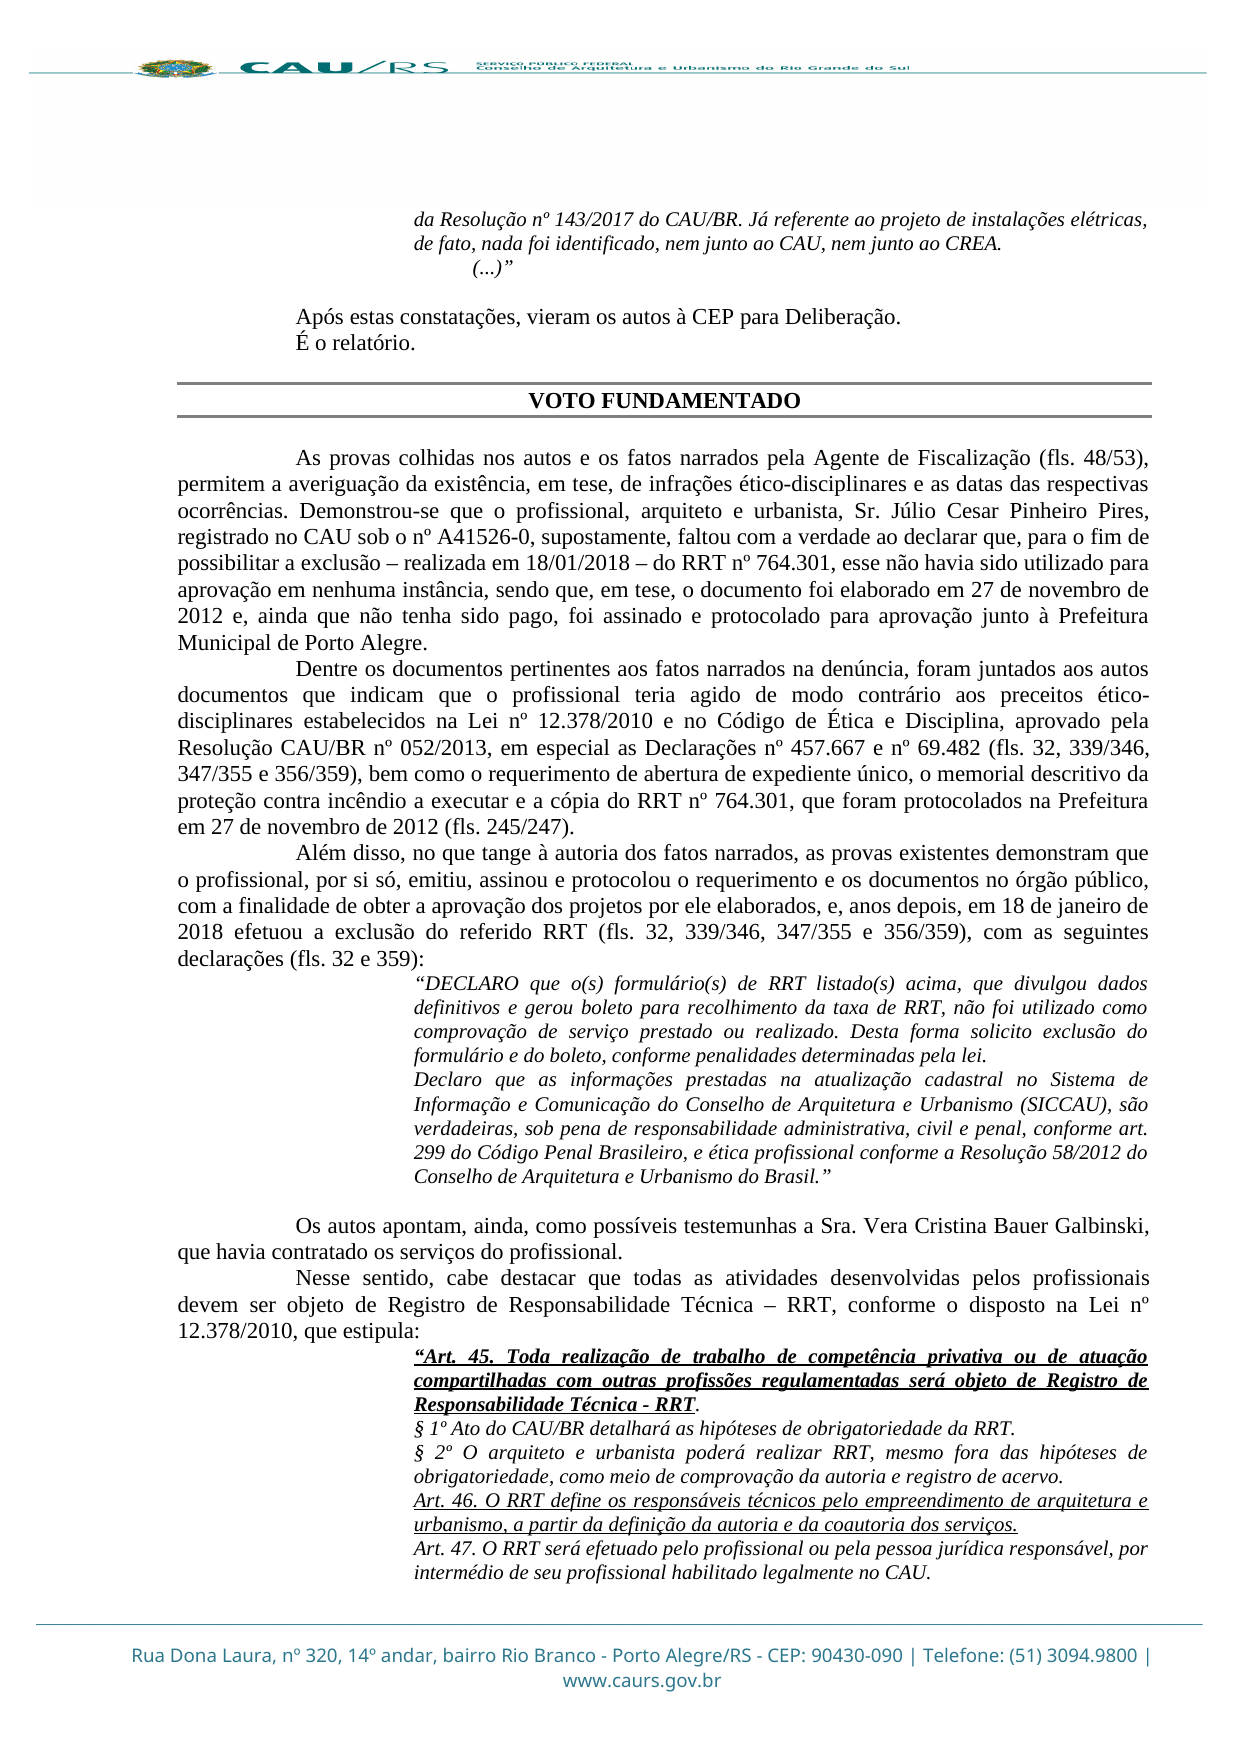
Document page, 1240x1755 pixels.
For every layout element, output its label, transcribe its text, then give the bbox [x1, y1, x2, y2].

text (...)” [413, 255, 1151, 279]
text Dentre os documentos pertinentes aos fatos narrados na denúncia, foram juntados aos autos documentos que indicam que o profissional teria agido de modo contrário aos preceitos ético-disciplinares estabelecidos na Lei nº 12.378/2010 e no Código de Ética e Disciplina, aprovado pela Resolução CAU/BR nº 052/2013, em especial as Declarações nº 457.667 e nº 69.482 (fls. 32, 339/346, 347/355 e 356/359), bem como o requerimento de abertura de expediente único, o memorial descritivo da proteção contra incêndio a executar e a cópia do RRT nº 764.301, que foram protocolados na Prefeitura em 27 de novembro de 2012 (fls. 245/247). [177, 655, 1151, 839]
text § 2º O arquiteto e urbanista poderá realizar RRT, mesmo fora das hipóteses de obrigatoriedade, como meio de comprovação da autoria e registro de acervo. [413, 1440, 1151, 1488]
text § 1º Ato do CAU/BR detalhará as hipóteses de obrigatoriedade da RRT. [413, 1416, 1151, 1440]
text É o relatório. [177, 329, 1151, 356]
text “DECLARO que o(s) formulário(s) de RRT listado(s) acima, que divulgou dados definitivos e gerou boleto para recolhimento da taxa de RRT, não foi utilizado como comprovação de serviço prestado ou realizado. Desta forma solicito exclusão do formulário e do boleto, conforme penalidades determinadas pela lei. [413, 971, 1151, 1067]
text Declaro que as informações prestadas na atualização cadastral no Sistema de Informação e Comunicação do Conselho de Arquitetura e Urbanismo (SICCAU), são verdadeiras, sob pena de responsabilidade administrativa, civil e penal, conforme art. 299 do Código Penal Brasileiro, e ética profissional conforme a Resolução 58/2012 do Conselho de Arquitetura e Urbanismo do Brasil.” [413, 1067, 1151, 1188]
text “Art. 45. Toda realização de trabalho de competência privativa ou de atuação compartilhadas com outras profissões regulamentadas será objeto de Registro de Responsabilidade Técnica - RRT. [413, 1343, 1151, 1416]
text da Resolução nº 143/2017 do CAU/BR. Já referente ao projeto de instalações elétricas, de fato, nada foi identificado, nem junto ao CAU, nem junto ao CREA. [413, 207, 1151, 255]
text Após estas constatações, vieram os autos à CEP para Deliberação. [177, 303, 1151, 329]
text Os autos apontam, ainda, como possíveis testemunhas a Sra. Vera Cristina Bauer Galbinski, que havia contratado os serviços do profissional. [177, 1212, 1151, 1264]
table_header VOTO FUNDAMENTADO [177, 385, 1152, 414]
text Art. 46. O RRT define os responsáveis técnicos pelo empreendimento de arquitetura e urbanismo, a partir da definição da autoria e da coautoria dos serviços. [413, 1488, 1151, 1536]
text Além disso, no que tange à autoria dos fatos narrados, as provas existentes demonstram que o profissional, por si só, emitiu, assinou e protocolou o requerimento e os documentos no órgão público, com a finalidade de obter a aprovação dos projetos por ele elaborados, e, anos depois, em 18 de janeiro de 2018 efetuou a exclusão do referido RRT (fls. 32, 339/346, 347/355 e 356/359), com as seguintes declarações (fls. 32 e 359): [177, 839, 1151, 971]
text Nesse sentido, cabe destacar que todas as atividades desenvolvidas pelos profissionais devem ser objeto de Registro de Responsabilidade Técnica – RRT, conforme o disposto na Lei nº 12.378/2010, que estipula: [177, 1264, 1151, 1343]
text As provas colhidas nos autos e os fatos narrados pela Agente de Fiscalização (fls. 48/53), permitem a averiguação da existência, em tese, de infrações ético-disciplinares e as datas das respectivas ocorrências. Demonstrou-se que o profissional, arquiteto e urbanista, Sr. Júlio Cesar Pinheiro Pires, registrado no CAU sob o nº A41526-0, supostamente, faltou com a verdade ao declarar que, para o fim de possibilitar a exclusão – realizada em 18/01/2018 – do RRT nº 764.301, esse não havia sido utilizado para aprovação em nenhuma instância, sendo que, em tese, o documento foi elaborado em 27 de novembro de 2012 e, ainda que não tenha sido pago, foi assinado e protocolado para aprovação junto à Prefeitura Municipal de Porto Alegre. [177, 444, 1151, 655]
text Art. 47. O RRT será efetuado pelo profissional ou pela pessoa jurídica responsável, por intermédio de seu profissional habilitado legalmente no CAU. [413, 1536, 1151, 1584]
